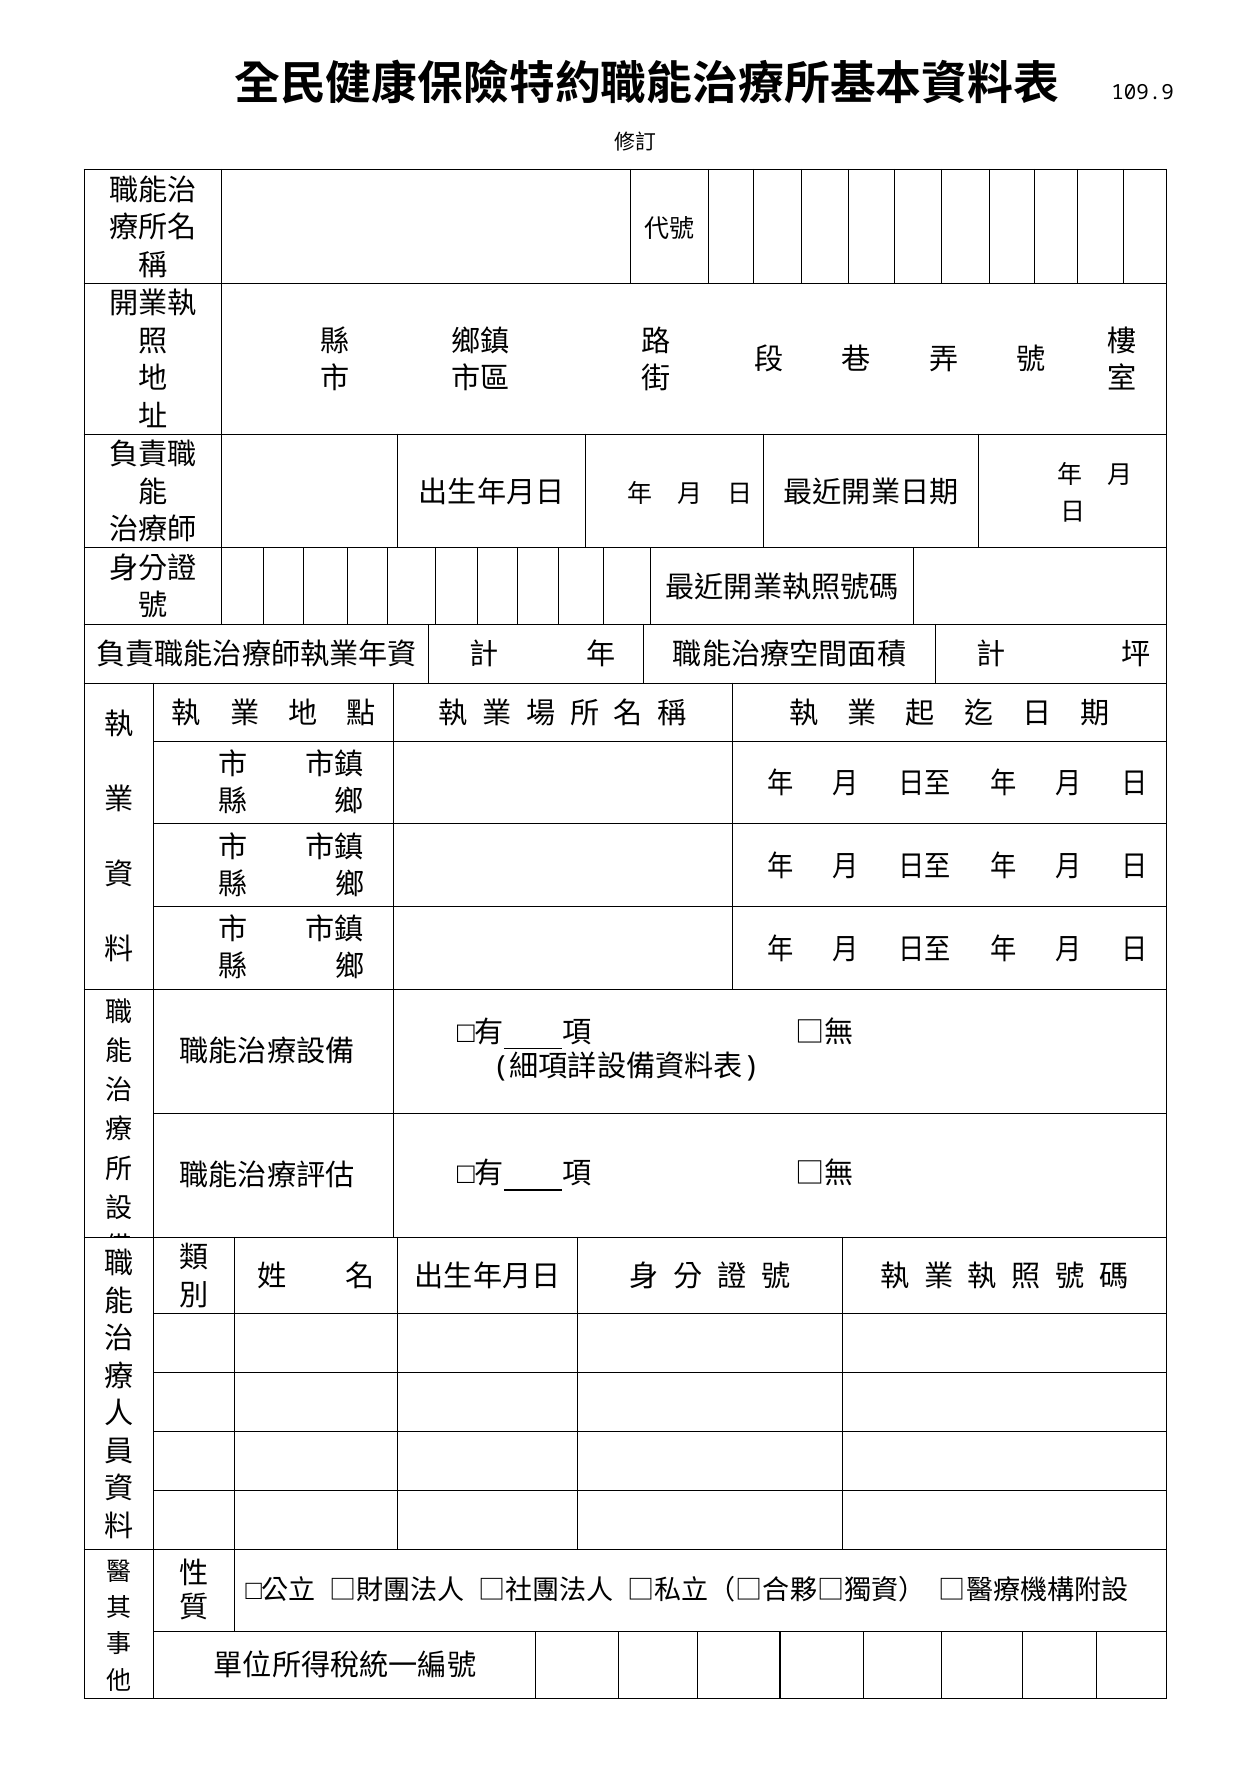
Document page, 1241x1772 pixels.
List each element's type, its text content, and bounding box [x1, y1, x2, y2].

table_cell 最近開業日期 [764, 435, 978, 547]
table_cell 身分證號 [85, 548, 221, 624]
table_header [1124, 170, 1166, 282]
table_cell [1167, 1113, 1186, 1237]
table_cell [1167, 624, 1186, 682]
table_cell [388, 548, 435, 624]
table_cell [1167, 823, 1186, 906]
table_cell 職能治療評估 [154, 1114, 393, 1237]
table_cell 類別 [154, 1238, 234, 1313]
table_cell [843, 1432, 1166, 1490]
table_cell [536, 1632, 618, 1698]
table_cell 年 月 日 [586, 435, 763, 547]
table_cell [398, 1314, 577, 1372]
table_cell [478, 548, 517, 624]
table_header [754, 170, 801, 282]
table_cell 年 月 日至 年 月 日 [733, 742, 1166, 823]
table_cell □有 項 □無 [394, 1114, 1166, 1237]
table_header [849, 170, 894, 282]
table_cell [264, 548, 303, 624]
table_cell 職 能 治 療 人 員 資 料 [85, 1238, 153, 1549]
table_cell [1167, 1490, 1186, 1549]
table_cell [559, 548, 603, 624]
table_cell 市 市鎮 縣 鄉 [154, 824, 393, 906]
table_cell 年 月 日至 年 月 日 [733, 824, 1166, 906]
table_cell [394, 824, 732, 906]
table_header [990, 170, 1034, 282]
table_cell □公立 □財團法人 □社團法人 □私立（□合夥□獨資） □醫療機構附設 [235, 1550, 1166, 1631]
table_cell [1167, 1372, 1186, 1431]
table_cell [1167, 1237, 1186, 1313]
table_header 代號 [631, 170, 708, 282]
table_cell 執 業 資 料 [85, 684, 153, 989]
table_cell [222, 548, 263, 624]
table_cell □有 項 □無 (細項詳設備資料表) [394, 990, 1166, 1113]
table_cell 開業執照 地 址 [85, 284, 221, 433]
table_cell [1167, 434, 1186, 547]
table_cell 單位所得稅統一編號 [154, 1632, 535, 1698]
table_header [709, 170, 753, 282]
table_cell [394, 907, 732, 989]
table_cell 執 業 起 迄 日 期 [733, 684, 1166, 741]
table_cell [398, 1491, 577, 1549]
table_cell [154, 1432, 234, 1490]
table_cell 計 年 [429, 625, 643, 682]
table_cell [1167, 741, 1186, 823]
table_cell 職 能 治 療 所 設 備 [85, 990, 153, 1237]
table_cell [619, 1632, 697, 1698]
table_cell 職能治療空間面積 [644, 625, 935, 682]
table_cell 年 月 日 [979, 435, 1166, 547]
table_cell [1167, 1631, 1186, 1698]
table_cell [394, 742, 732, 823]
table_cell [578, 1373, 842, 1431]
table_header [1167, 169, 1186, 282]
table_header [895, 170, 941, 282]
table_header [942, 170, 989, 282]
table_cell [604, 548, 650, 624]
table_cell 執 業 場 所 名 稱 [394, 684, 732, 741]
table_cell [1167, 283, 1186, 433]
table_cell [235, 1314, 397, 1372]
table_cell 年 月 日至 年 月 日 [733, 907, 1166, 989]
table_cell [235, 1432, 397, 1490]
table_cell [1167, 1313, 1186, 1372]
text 全民健康保險特約職能治療所基本資料表 109.9修訂 [88, 59, 1181, 159]
table_cell 執 業 地 點 [154, 684, 393, 741]
table_cell [1097, 1632, 1166, 1698]
table_header 職能治療所名稱 [85, 170, 221, 282]
table_cell [304, 548, 347, 624]
table_cell [843, 1314, 1166, 1372]
table_cell 計 坪 [936, 625, 1166, 682]
table_cell 最近開業執照號碼 [651, 548, 913, 624]
table_cell [1023, 1632, 1096, 1698]
table_cell 出生年月日 [398, 1238, 577, 1313]
table_header [1035, 170, 1077, 282]
table_cell [154, 1491, 234, 1549]
table_cell [398, 1432, 577, 1490]
table_header [1078, 170, 1123, 282]
table_cell [518, 548, 558, 624]
table_cell [578, 1432, 842, 1490]
table_cell [1167, 1431, 1186, 1490]
table_cell 姓 名 [235, 1238, 397, 1313]
table_cell 醫其事他服基務本機資構料 [85, 1550, 153, 1698]
table_cell [348, 548, 387, 624]
table_cell [222, 435, 397, 547]
table_header [802, 170, 848, 282]
table_cell 市 市鎮 縣 鄉 [154, 907, 393, 989]
table_cell [942, 1632, 1022, 1698]
table_cell [398, 1373, 577, 1431]
table_cell [1167, 683, 1186, 741]
table_cell [914, 548, 1166, 624]
table_cell [1167, 989, 1186, 1113]
table_cell 負責職能治療師執業年資 [85, 625, 428, 682]
table_cell [781, 1632, 863, 1698]
table_cell 縣 鄉鎮 路 樓 市 市區 街 室 [222, 284, 1166, 433]
table_cell [1167, 906, 1186, 989]
table_cell 市 市鎮 縣 鄉 [154, 742, 393, 823]
table_cell [1167, 547, 1186, 624]
table_cell [235, 1491, 397, 1549]
table_cell [843, 1373, 1166, 1431]
table_cell 執 業 執 照 號 碼 [843, 1238, 1166, 1313]
table_cell [154, 1314, 234, 1372]
table_cell [578, 1314, 842, 1372]
table_header [222, 170, 630, 282]
table_cell [698, 1632, 779, 1698]
table_cell [154, 1373, 234, 1431]
table_cell [864, 1632, 941, 1698]
table_cell 身 分 證 號 [578, 1238, 842, 1313]
table_cell 出生年月日 [398, 435, 585, 547]
table_cell 性 質 [154, 1550, 234, 1631]
table_cell [1167, 1549, 1186, 1631]
table_cell [843, 1491, 1166, 1549]
table_cell [436, 548, 477, 624]
table_cell 負責職能 治療師 [85, 435, 221, 547]
table_cell [578, 1491, 842, 1549]
table_cell [235, 1373, 397, 1431]
table_cell 職能治療設備 [154, 990, 393, 1113]
